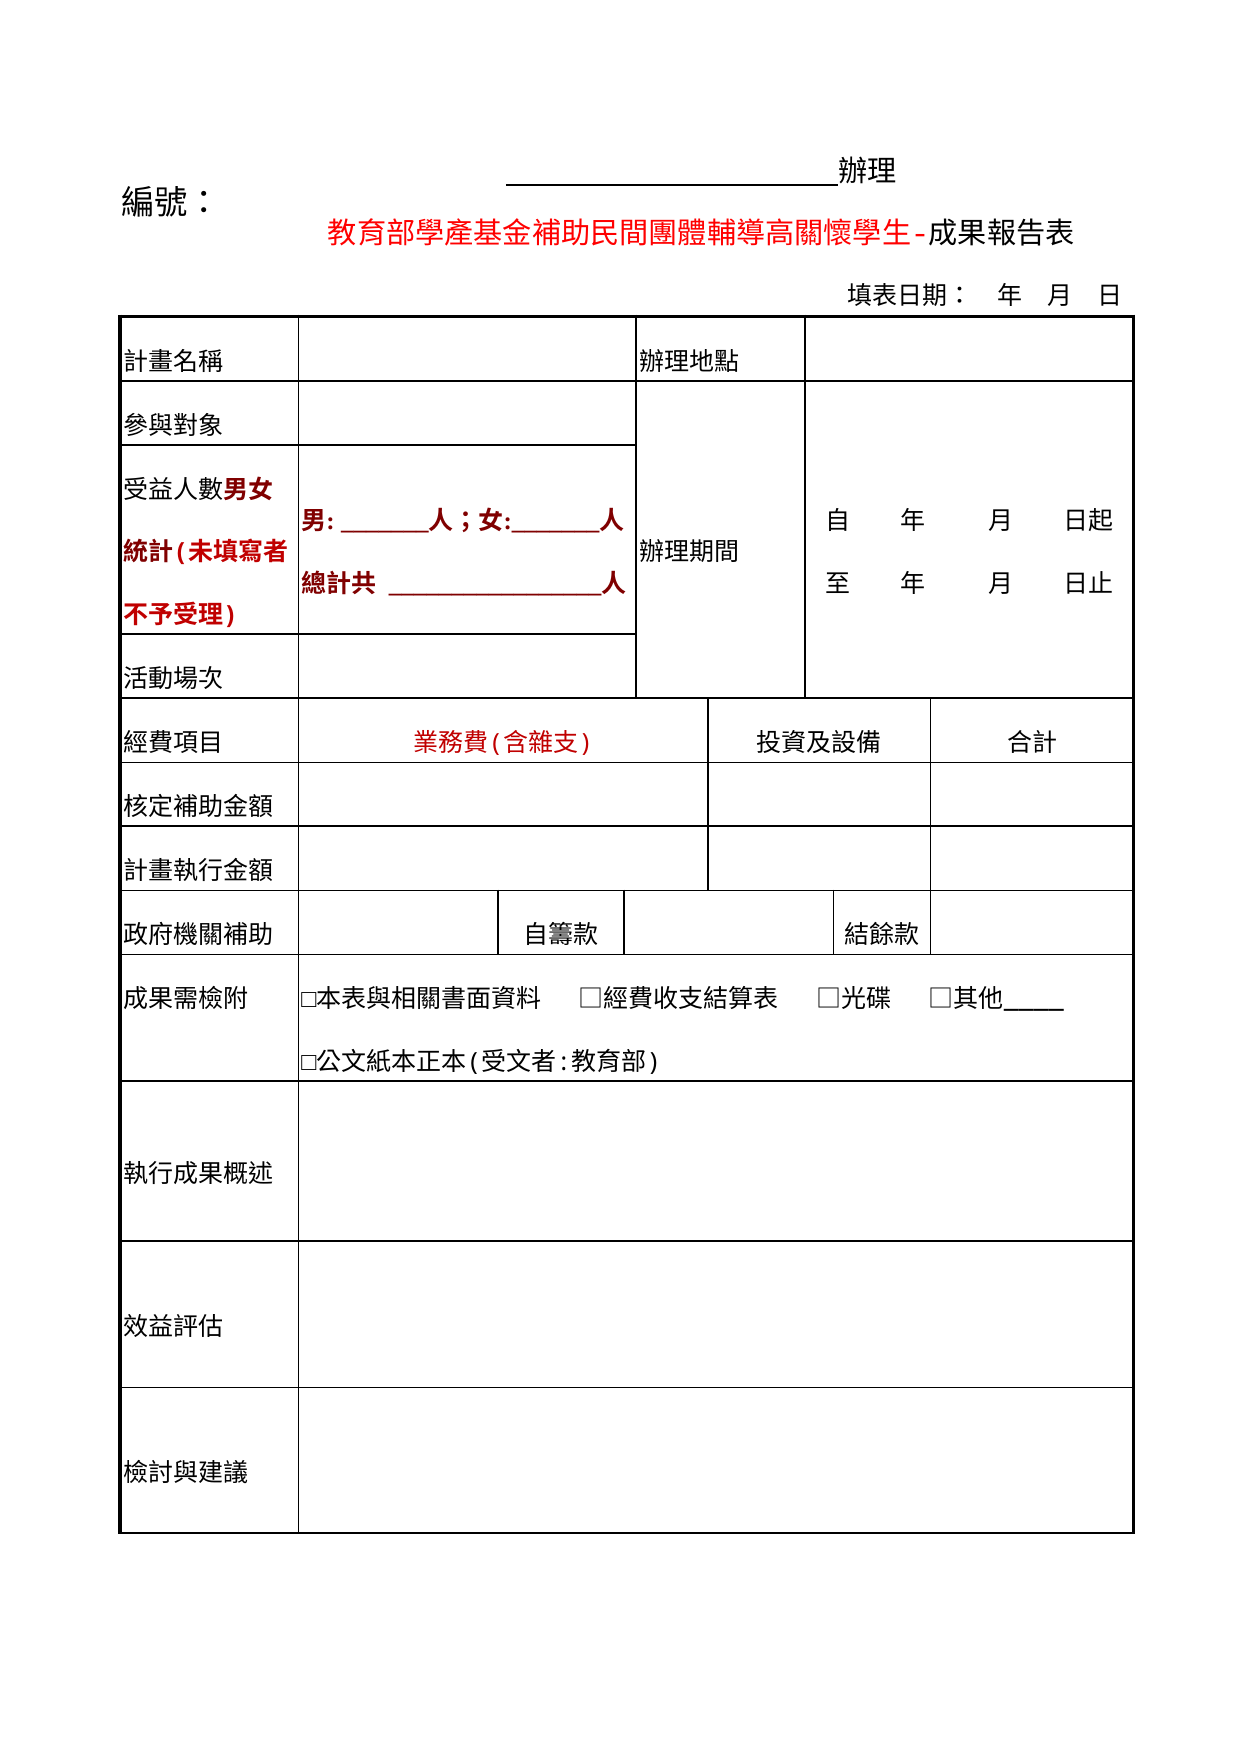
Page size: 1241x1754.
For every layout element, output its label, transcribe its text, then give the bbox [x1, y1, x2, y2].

table_cell [625, 891, 833, 953]
table_header 辦理 教育部學產基金補助民間團體輔導高關懷學生-成果報告表 [280, 127, 1122, 252]
table_cell 成果需檢附 [122, 955, 298, 1080]
table_header 編號： [118, 127, 280, 252]
table_cell [931, 763, 1132, 825]
table_cell [299, 763, 707, 825]
table_header [806, 318, 1132, 380]
table_cell 男: _______人；女:_______人 總計共 _________________人 [299, 446, 635, 633]
table_cell 計畫執行金額 [122, 827, 298, 889]
table_cell 結餘款 [834, 891, 930, 953]
table_header [299, 318, 635, 380]
table_cell 效益評估 [122, 1242, 298, 1387]
table_cell 核定補助金額 [122, 763, 298, 825]
table_cell 合計 [931, 699, 1132, 761]
table_cell 檢討與建議 [122, 1388, 298, 1532]
table_cell [299, 1082, 1132, 1240]
table_cell [299, 635, 635, 697]
table_cell [931, 827, 1132, 889]
table_cell 辦理期間 [637, 382, 804, 697]
table_cell [299, 382, 635, 444]
table_cell [299, 1388, 1132, 1532]
table_cell 投資及設備 [709, 699, 930, 761]
table_cell 受益人數男女統計(未填寫者不予受理) [122, 446, 298, 633]
table_cell [299, 1242, 1132, 1387]
table_cell 業務費(含雜支) [299, 699, 707, 761]
table_cell 活動場次 [122, 635, 298, 697]
table_cell 政府機關補助 [122, 891, 298, 953]
table_cell 參與對象 [122, 382, 298, 444]
table_cell [299, 891, 497, 953]
table_header 辦理地點 [637, 318, 804, 380]
table_cell [709, 763, 930, 825]
table_cell 自 年 月 日起 至 年 月 日止 [806, 382, 1132, 697]
table_cell □本表與相關書面資料 □經費收支結算表 □光碟 □其他____ □公文紙本正本(受文者:教育部) [299, 955, 1132, 1080]
table_cell 自籌款 [499, 891, 623, 953]
table_cell 執行成果概述 [122, 1082, 298, 1240]
table_cell [709, 827, 930, 889]
table_cell [931, 891, 1132, 953]
table_cell [299, 827, 707, 889]
table_header 計畫名稱 [122, 318, 298, 380]
table_cell 經費項目 [122, 699, 298, 761]
text 填表日期： 年 月 日 [118, 252, 1122, 314]
